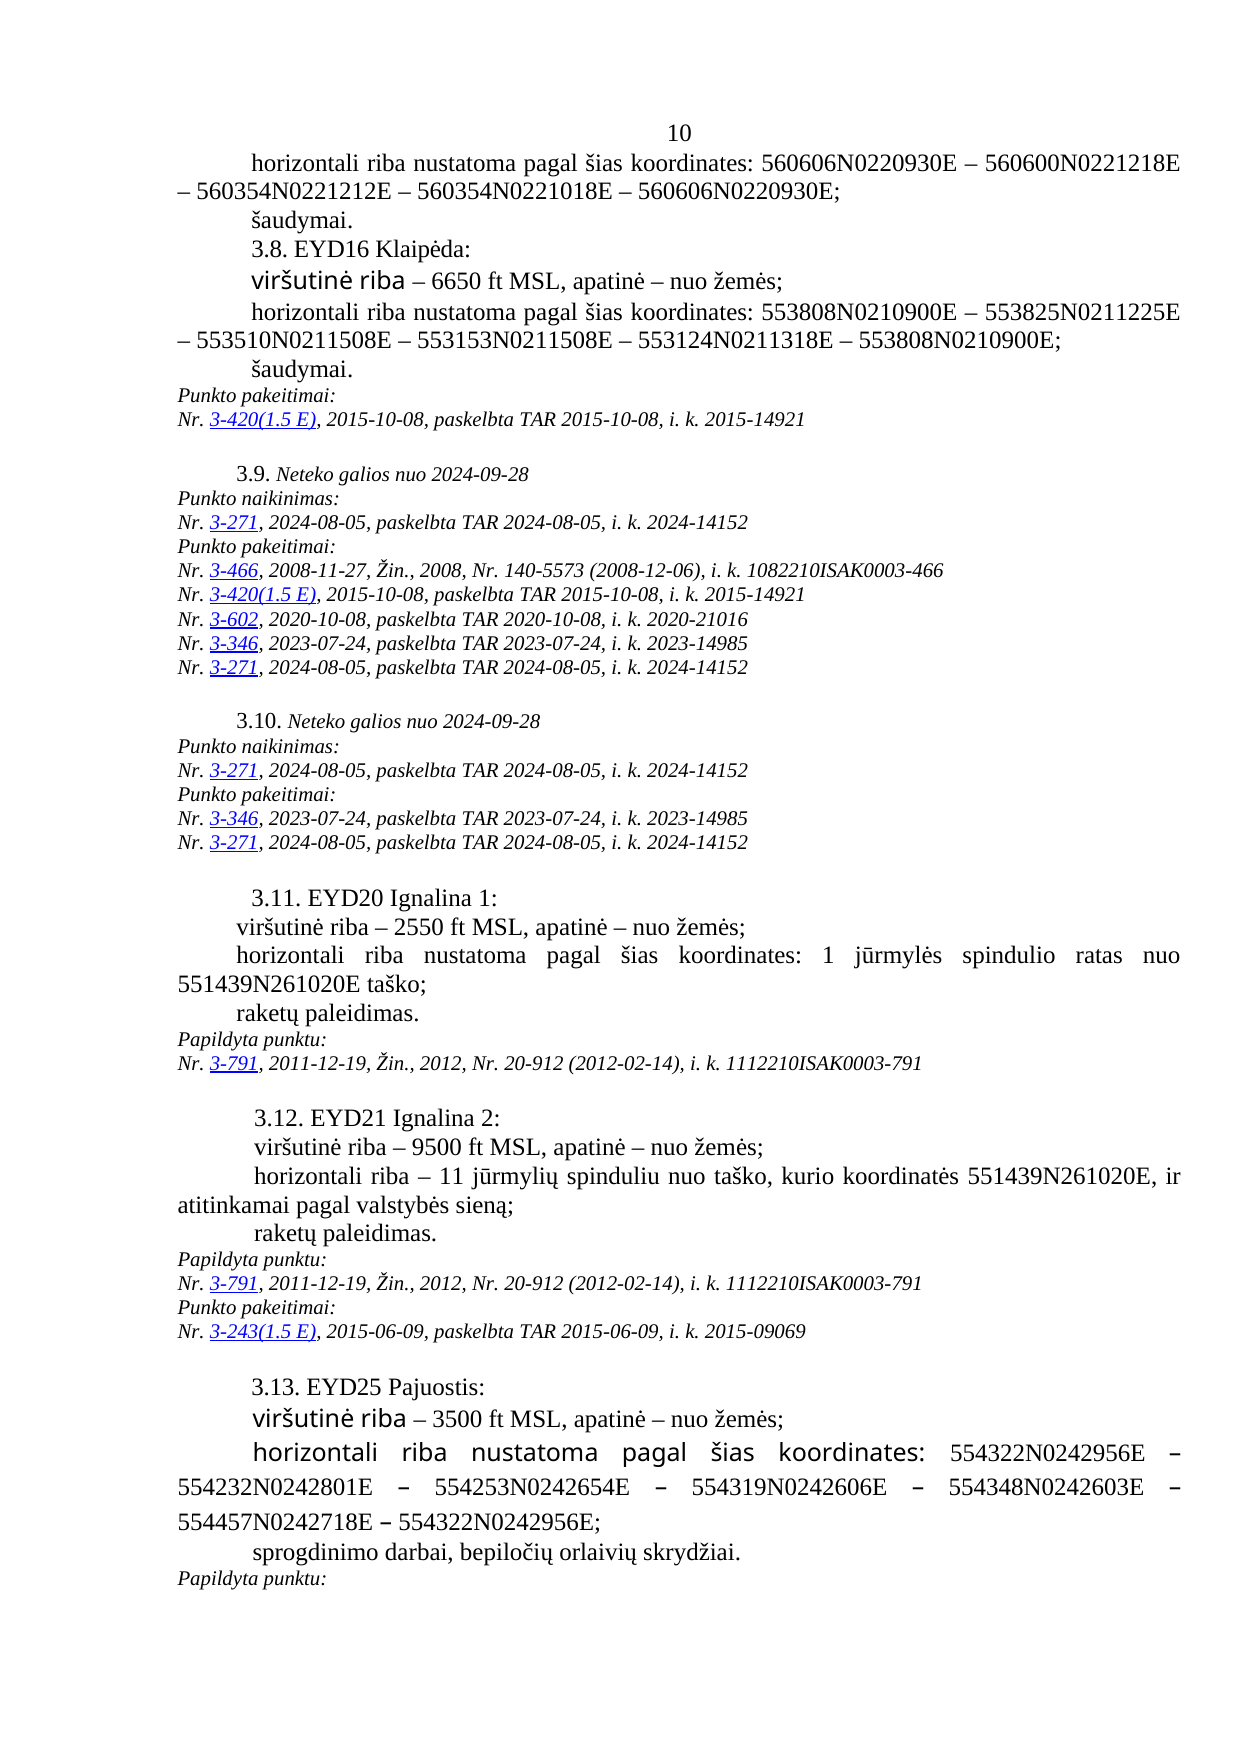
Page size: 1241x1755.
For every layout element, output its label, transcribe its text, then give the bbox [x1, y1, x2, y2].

text Nr. 3-271, 2024-08-05, paskelbta TAR 2024-08-05, i. k. 2024-14152 [177, 654, 1181, 679]
text Papildyta punktu: [177, 1027, 1181, 1051]
text Nr. 3-466, 2008-11-27, Žin., 2008, Nr. 140-5573 (2008-12-06), i. k. 1082210ISAK0003-466 [177, 558, 1181, 582]
text 3.13. EYD25 Pajuostis: [177, 1372, 1181, 1401]
text sprogdinimo darbai, bepiločių orlaivių skrydžiai. [177, 1537, 1181, 1566]
text Nr. 3-271, 2024-08-05, paskelbta TAR 2024-08-05, i. k. 2024-14152 [177, 510, 1181, 534]
text Nr. 3-791, 2011-12-19, Žin., 2012, Nr. 20-912 (2012-02-14), i. k. 1112210ISAK0003-791 [177, 1051, 1181, 1075]
text Nr. 3-271, 2024-08-05, paskelbta TAR 2024-08-05, i. k. 2024-14152 [177, 758, 1181, 782]
text Punkto naikinimas: [177, 486, 1181, 510]
text Nr. 3-791, 2011-12-19, Žin., 2012, Nr. 20-912 (2012-02-14), i. k. 1112210ISAK0003-791 [177, 1271, 1181, 1295]
text Nr. 3-243(1.5 E), 2015-06-09, paskelbta TAR 2015-06-09, i. k. 2015-09069 [177, 1319, 1181, 1343]
text viršutinė riba – 6650 ft MSL, apatinė – nuo žemės; [177, 263, 1181, 297]
text Papildyta punktu: [177, 1566, 1181, 1590]
text Nr. 3-346, 2023-07-24, paskelbta TAR 2023-07-24, i. k. 2023-14985 [177, 806, 1181, 830]
text 3.12. EYD21 Ignalina 2: [177, 1103, 1181, 1132]
text horizontali riba nustatoma pagal šias koordinates: 560606N0220930E – 560600N0221218E – 560354N0221212E – 560354N0221018E – 560606N0220930E; [177, 148, 1181, 205]
text šaudymai. [177, 354, 1181, 383]
text raketų paleidimas. [177, 1218, 1181, 1247]
text horizontali riba nustatoma pagal šias koordinates: 1 jūrmylės spindulio ratas nuo 551439N261020E taško; [177, 940, 1181, 998]
text Punkto naikinimas: [177, 734, 1181, 758]
text Nr. 3-346, 2023-07-24, paskelbta TAR 2023-07-24, i. k. 2023-14985 [177, 631, 1181, 654]
text Punkto pakeitimai: [177, 383, 1181, 407]
text horizontali riba nustatoma pagal šias koordinates: 554322N0242956E – 554232N0242801E – 554253N0242654E – 554319N0242606E – 554348N0242603E – 554457N0242718E – 554322N0242956E; [177, 1435, 1181, 1537]
text 3.9. Neteko galios nuo 2024-09-28 [177, 460, 1181, 486]
text viršutinė riba – 2550 ft MSL, apatinė – nuo žemės; [177, 912, 1181, 940]
text horizontali riba – 11 jūrmylių spinduliu nuo taško, kurio koordinatės 551439N261020E, ir atitinkamai pagal valstybės sieną; [177, 1161, 1181, 1218]
text Punkto pakeitimai: [177, 534, 1181, 558]
text 3.10. Neteko galios nuo 2024-09-28 [177, 707, 1181, 734]
text Punkto pakeitimai: [177, 782, 1181, 806]
text Nr. 3-420(1.5 E), 2015-10-08, paskelbta TAR 2015-10-08, i. k. 2015-14921 [177, 582, 1181, 606]
text raketų paleidimas. [177, 998, 1181, 1027]
text 3.8. EYD16 Klaipėda: [177, 234, 1181, 263]
text 3.11. EYD20 Ignalina 1: [177, 883, 1181, 912]
text viršutinė riba – 9500 ft MSL, apatinė – nuo žemės; [177, 1132, 1181, 1161]
text Nr. 3-271, 2024-08-05, paskelbta TAR 2024-08-05, i. k. 2024-14152 [177, 830, 1181, 854]
text horizontali riba nustatoma pagal šias koordinates: 553808N0210900E – 553825N0211225E – 553510N0211508E – 553153N0211508E – 553124N0211318E – 553808N0210900E; [177, 297, 1181, 354]
text Nr. 3-420(1.5 E), 2015-10-08, paskelbta TAR 2015-10-08, i. k. 2015-14921 [177, 407, 1181, 431]
text šaudymai. [177, 205, 1181, 234]
text Papildyta punktu: [177, 1247, 1181, 1271]
text Nr. 3-602, 2020-10-08, paskelbta TAR 2020-10-08, i. k. 2020-21016 [177, 606, 1181, 631]
text Punkto pakeitimai: [177, 1295, 1181, 1319]
text viršutinė riba – 3500 ft MSL, apatinė – nuo žemės; [177, 1401, 1181, 1435]
